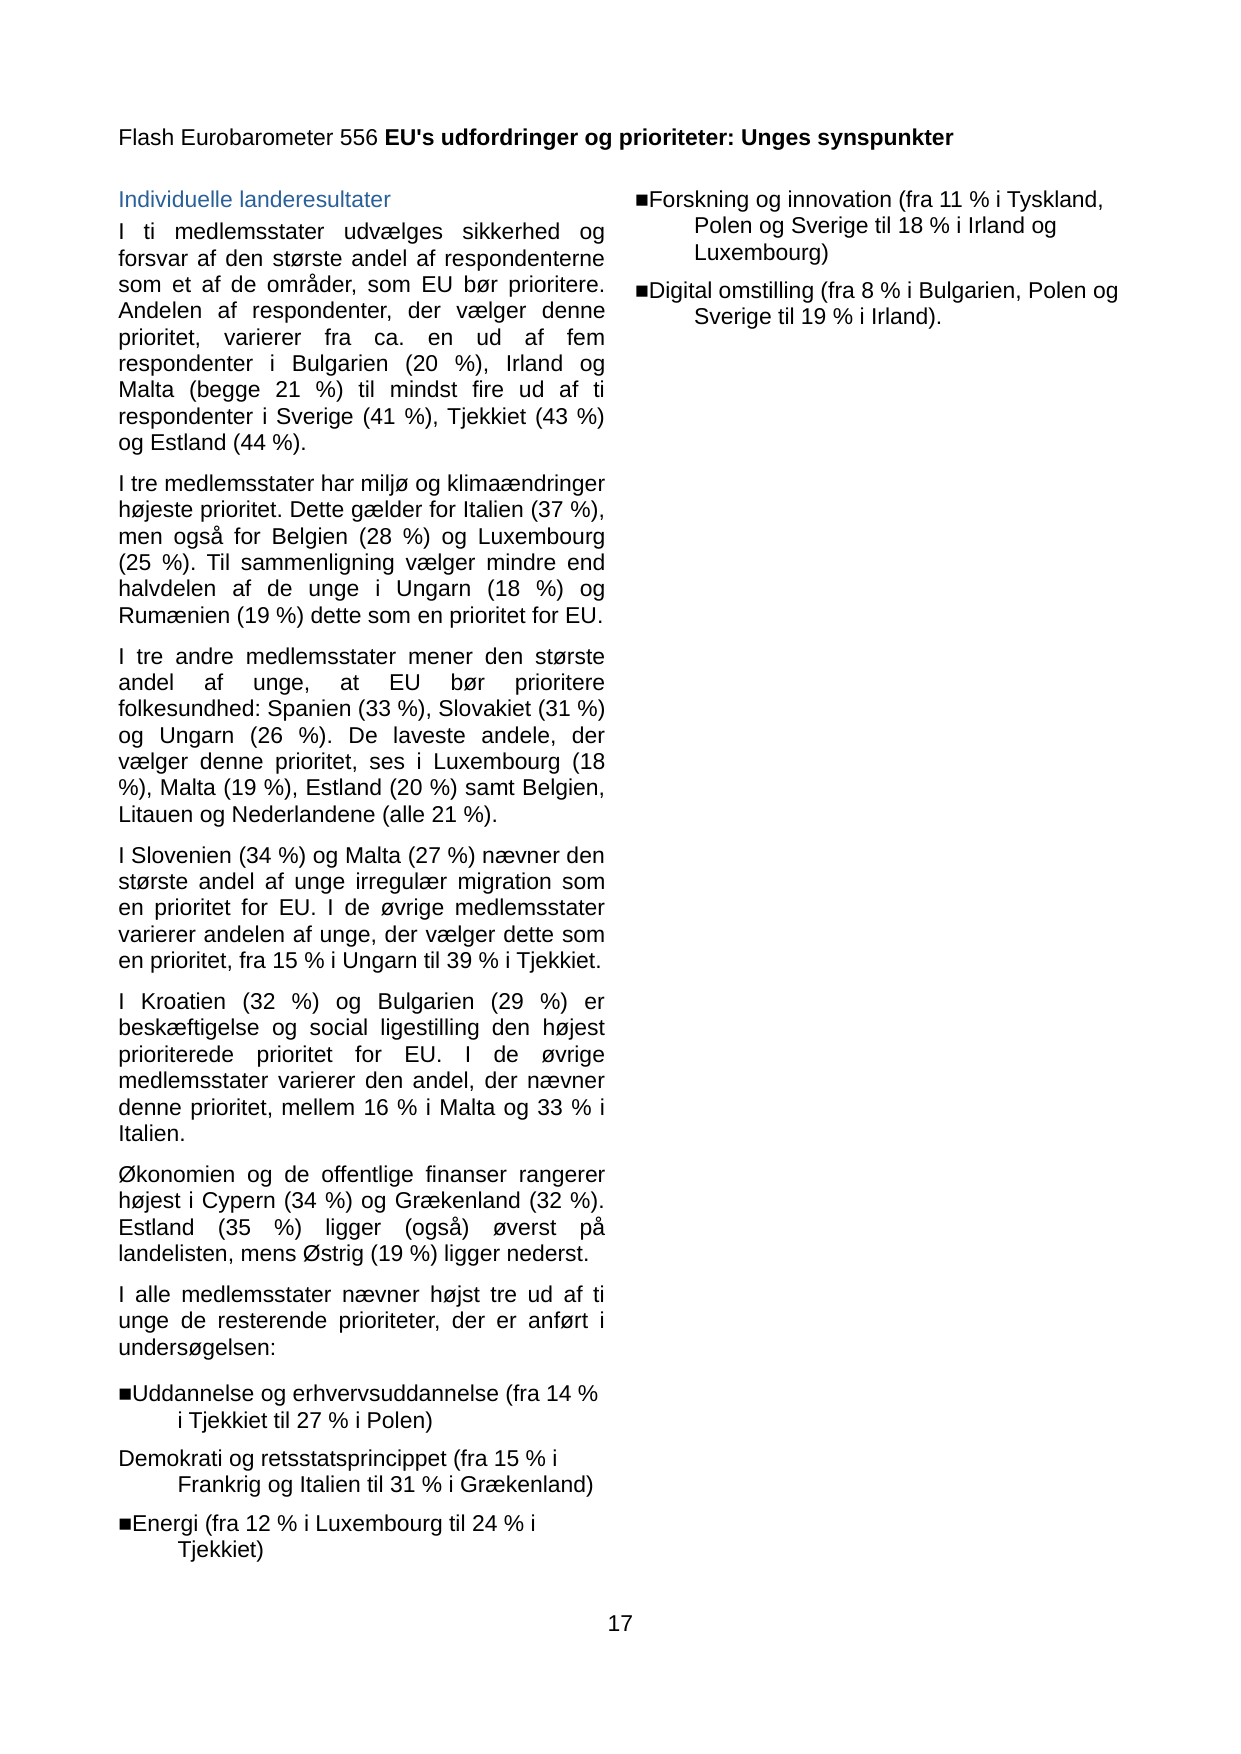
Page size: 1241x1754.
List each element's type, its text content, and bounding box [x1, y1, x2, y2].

text ■Forskning og innovation (fra 11 % i Tyskland, Polen og Sverige til 18 % i Irland og Luxembourg) [635, 186, 1122, 265]
text Økonomien og de offentlige finanser rangerer højest i Cypern (34 %) og Grækenland (32 %). Estland (35 %) ligger (også) øverst på landelisten, mens Østrig (19 %) ligger nederst. [118, 1161, 605, 1266]
text I alle medlemsstater nævner højst tre ud af ti unge de resterende prioriteter, der er anført i undersøgelsen: [118, 1281, 605, 1360]
text I Kroatien (32 %) og Bulgarien (29 %) er beskæftigelse og social ligestilling den højest prioriterede prioritet for EU. I de øvrige medlemsstater varierer den andel, der nævner denne prioritet, mellem 16 % i Malta og 33 % i Italien. [118, 988, 605, 1146]
text I Slovenien (34 %) og Malta (27 %) nævner den største andel af unge irregulær migration som en prioritet for EU. I de øvrige medlemsstater varierer andelen af unge, der vælger dette som en prioritet, fra 15 % i Ungarn til 39 % i Tjekkiet. [118, 842, 605, 973]
text I ti medlemsstater udvælges sikkerhed og forsvar af den største andel af respondenterne som et af de områder, som EU bør prioritere. Andelen af respondenter, der vælger denne prioritet, varierer fra ca. en ud af fem respondenter i Bulgarien (20 %), Irland og Malta (begge 21 %) til mindst fire ud af ti respondenter i Sverige (41 %), Tjekkiet (43 %) og Estland (44 %). [118, 218, 605, 455]
text ■Digital omstilling (fra 8 % i Bulgarien, Polen og Sverige til 19 % i Irland). [635, 277, 1122, 329]
text Demokrati og retsstatsprincippet (fra 15 % i Frankrig og Italien til 31 % i Grækenland) [118, 1445, 605, 1498]
text ■Energi (fra 12 % i Luxembourg til 24 % i Tjekkiet) [118, 1509, 605, 1562]
text I tre andre medlemsstater mener den største andel af unge, at EU bør prioritere folkesundhed: Spanien (33 %), Slovakiet (31 %) og Ungarn (26 %). De laveste andele, der vælger denne prioritet, ses i Luxembourg (18 %), Malta (19 %), Estland (20 %) samt Belgien, Litauen og Nederlandene (alle 21 %). [118, 643, 605, 827]
text I tre medlemsstater har miljø og klimaændringer højeste prioritet. Dette gælder for Italien (37 %), men også for Belgien (28 %) og Luxembourg (25 %). Til sammenligning vælger mindre end halvdelen af de unge i Ungarn (18 %) og Rumænien (19 %) dette som en prioritet for EU. [118, 470, 605, 628]
text Individuelle landeresultater [118, 186, 605, 212]
text ■Uddannelse og erhvervsuddannelse (fra 14 % i Tjekkiet til 27 % i Polen) [118, 1380, 605, 1433]
